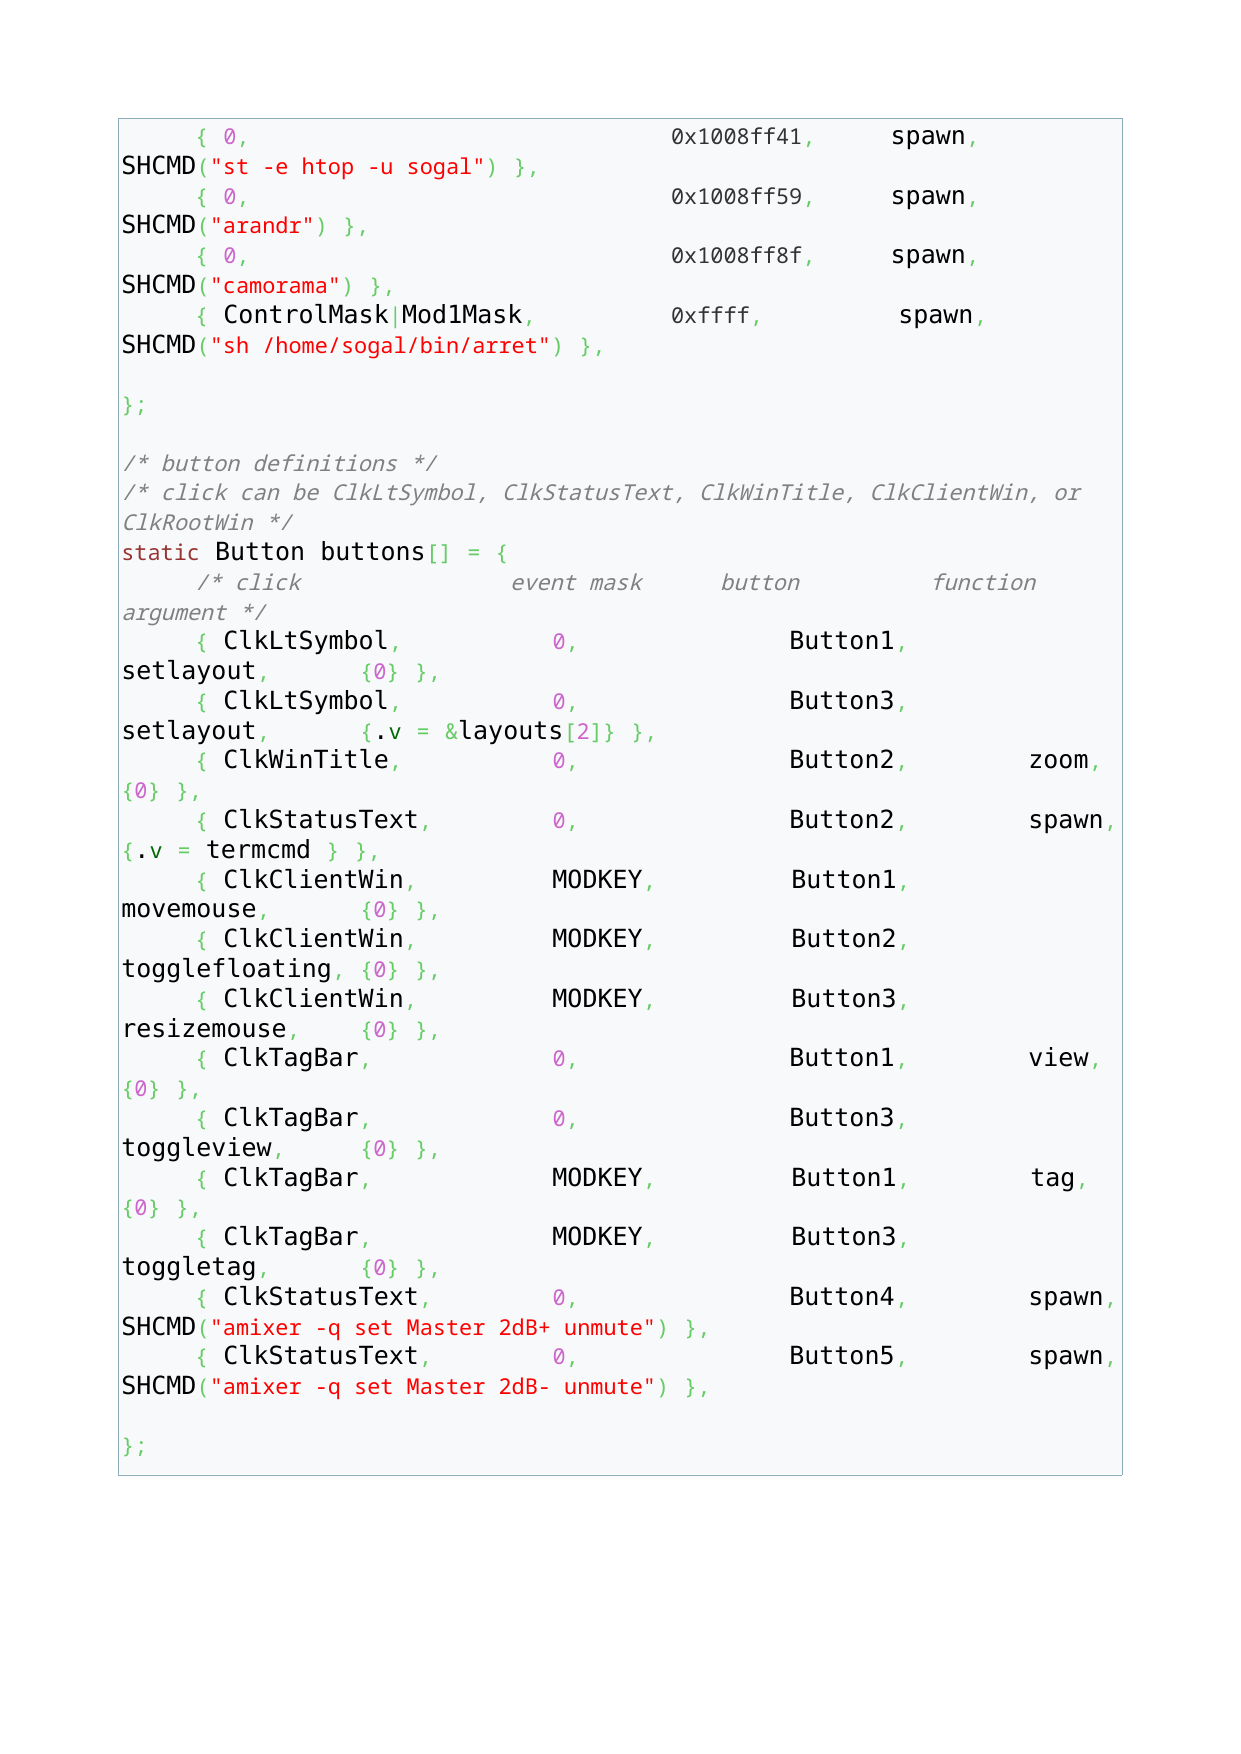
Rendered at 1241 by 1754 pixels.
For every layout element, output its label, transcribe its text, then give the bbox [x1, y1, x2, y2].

table_header { 0, 0x1008ff41, spawn, SHCMD("st -e htop -u sogal") }, { 0, 0x1008ff59, spawn, SHCMD("arandr") }, { 0, 0x1008ff8f, spawn, SHCMD("camorama") }, { ControlMask|Mod1Mask, 0xffff, spawn, SHCMD("sh /home/sogal/bin/arret") }, }; /* button definitions */ /* click can be ClkLtSymbol, ClkStatusText, ClkWinTitle, ClkClientWin, or ClkRootWin */ static Button buttons[] = { /* click event mask button function argument */ { ClkLtSymbol, 0, Button1, setlayout, {0} }, { ClkLtSymbol, 0, Button3, setlayout, {.v = &layouts[2]} }, { ClkWinTitle, 0, Button2, zoom, {0} }, { ClkStatusText, 0, Button2, spawn, {.v = termcmd } }, { ClkClientWin, MODKEY, Button1, movemouse, {0} }, { ClkClientWin, MODKEY, Button2, togglefloating, {0} }, { ClkClientWin, MODKEY, Button3, resizemouse, {0} }, { ClkTagBar, 0, Button1, view, {0} }, { ClkTagBar, 0, Button3, toggleview, {0} }, { ClkTagBar, MODKEY, Button1, tag, {0} }, { ClkTagBar, MODKEY, Button3, toggletag, {0} }, { ClkStatusText, 0, Button4, spawn, SHCMD("amixer -q set Master 2dB+ unmute") }, { ClkStatusText, 0, Button5, spawn, SHCMD("amixer -q set Master 2dB- unmute") }, }; [119, 119, 1122, 1474]
